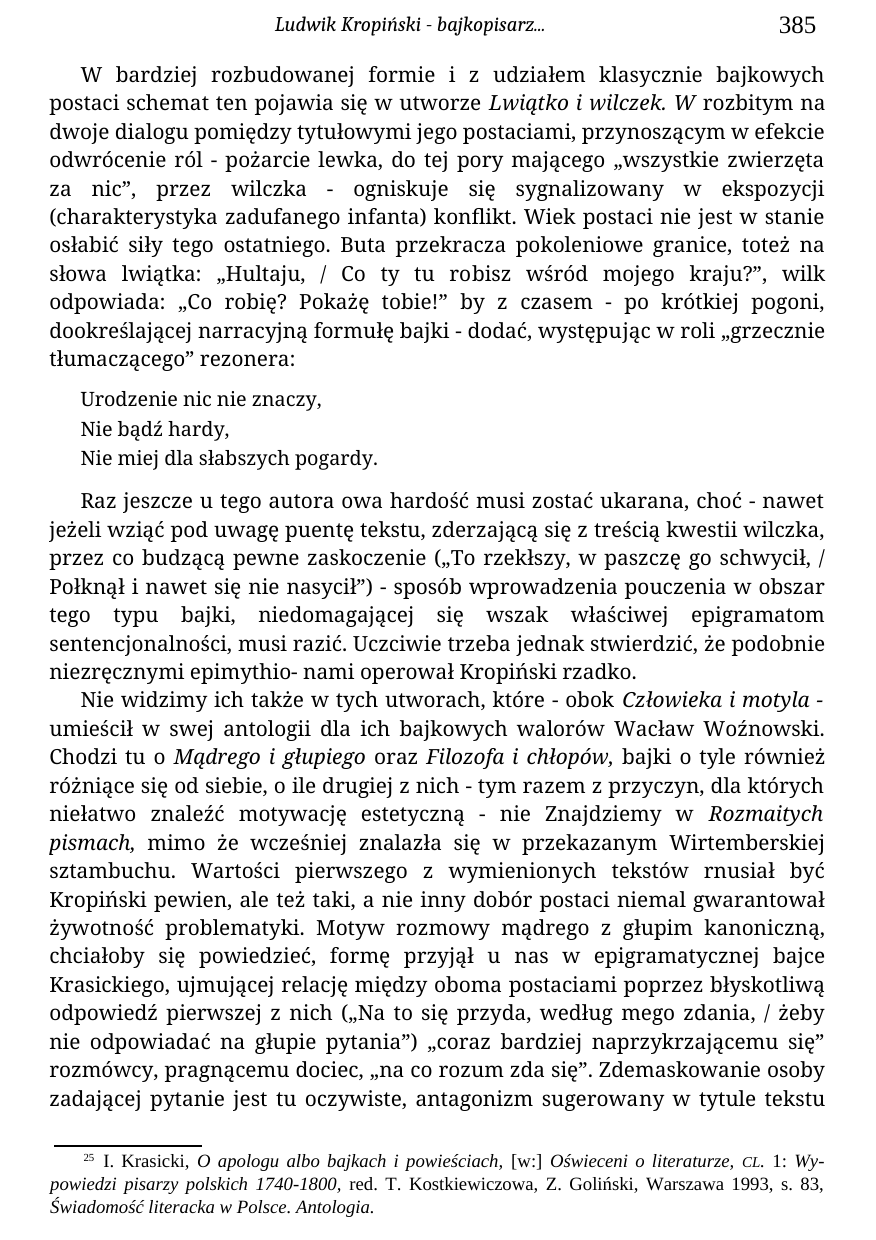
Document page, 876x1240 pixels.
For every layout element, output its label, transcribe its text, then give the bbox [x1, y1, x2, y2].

text Urodzenie nic nie znaczy, [49, 385, 826, 412]
text 25 I. Krasicki, O apologu albo bajkach i powieściach, [w:] Oświeceni o literaturze, cl. 1: Wy­powiedzi pisarzy polskich 1740-1800, red. T. Kostkiewiczowa, Z. Goliński, Warszawa 1993, s. 83, Świadomość literacka w Polsce. Antologia. [50, 1149, 824, 1217]
text Nie miej dla słabszych pogardy. [49, 444, 826, 471]
text Nie widzimy ich także w tych utworach, które - obok Człowieka i motyla - umieścił w swej antologii dla ich bajkowych walorów Wacław Woźnowski. Cho­dzi tu o Mądrego i głupiego oraz Filozofa i chłopów, bajki o tyle również różniące się od siebie, o ile drugiej z nich - tym razem z przyczyn, dla których niełatwo znaleźć motywację estetyczną - nie Znajdziemy w Rozmaitych pismach, mimo że wcześniej znalazła się w przekazanym Wirtemberskiej sztambuchu. Wartości pierwszego z wymienionych tekstów rnusiał być Kropiński pewien, ale też taki, a nie inny dobór postaci niemal gwarantował żywotność problematyki. Motyw rozmowy mądrego z głupim kanoniczną, chciałoby się powiedzieć, formę przy­jął u nas w epigramatycznej bajce Krasickiego, ujmującej relację między oboma postaciami poprzez błyskotliwą odpowiedź pierwszej z nich („Na to się przyda, według mego zdania, / żeby nie odpowiadać na głupie pytania”) „coraz bardziej naprzykrzającemu się” rozmówcy, pragnącemu dociec, „na co rozum zda się”. Zdemaskowanie osoby zadającej pytanie jest tu oczywiste, antagonizm sugerowa­ny w tytule tekstu zostaje tym samym ostatecznie potwierdzony, a zakorzeniony w powszechnym odczuciu status tak określanych postaci utrzymany, tym bardziej że - w zgodzie z postulatami samego autora - „roztropność piszącego wytrzebiła z [tej bajki] niezgrabność”25. [49, 686, 826, 1114]
text Nie bądź hardy, [49, 415, 826, 442]
text W bardziej rozbudowanej formie i z udziałem klasycznie bajkowych postaci schemat ten pojawia się w utworze Lwiątko i wilczek. W rozbitym na dwoje dia­logu pomiędzy tytułowymi jego postaciami, przynoszącym w efekcie odwrócenie ról - pożarcie lewka, do tej pory mającego „wszystkie zwierzęta za nic”, przez wilczka - ogniskuje się sygnalizowany w ekspozycji (charakterystyka zadufanego infanta) konflikt. Wiek postaci nie jest w stanie osłabić siły tego ostatniego. Buta przekracza pokoleniowe granice, toteż na słowa lwiątka: „Hultaju, / Co ty tu ro­bisz wśród mojego kraju?”, wilk odpowiada: „Co robię? Pokażę tobie!” by z czasem - po krótkiej pogoni, dookreślającej narracyjną formułę bajki - dodać, występu­jąc w roli „grzecznie tłumaczącego” rezonera: [49, 60, 826, 373]
text 385 [778, 10, 823, 39]
text Ludwik Kropiński - bajkopisarz... [274, 12, 598, 36]
text Raz jeszcze u tego autora owa hardość musi zostać ukarana, choć - nawet je­żeli wziąć pod uwagę puentę tekstu, zderzającą się z treścią kwestii wilczka, przez co budzącą pewne zaskoczenie („To rzekłszy, w paszczę go schwycił, / Połknął i nawet się nie nasycił”) - sposób wprowadzenia pouczenia w obszar tego typu bajki, niedomagającej się wszak właściwej epigramatom sentencjonalności, musi razić. Uczciwie trzeba jednak stwierdzić, że podobnie niezręcznymi epimythio- nami operował Kropiński rzadko. [49, 487, 826, 686]
